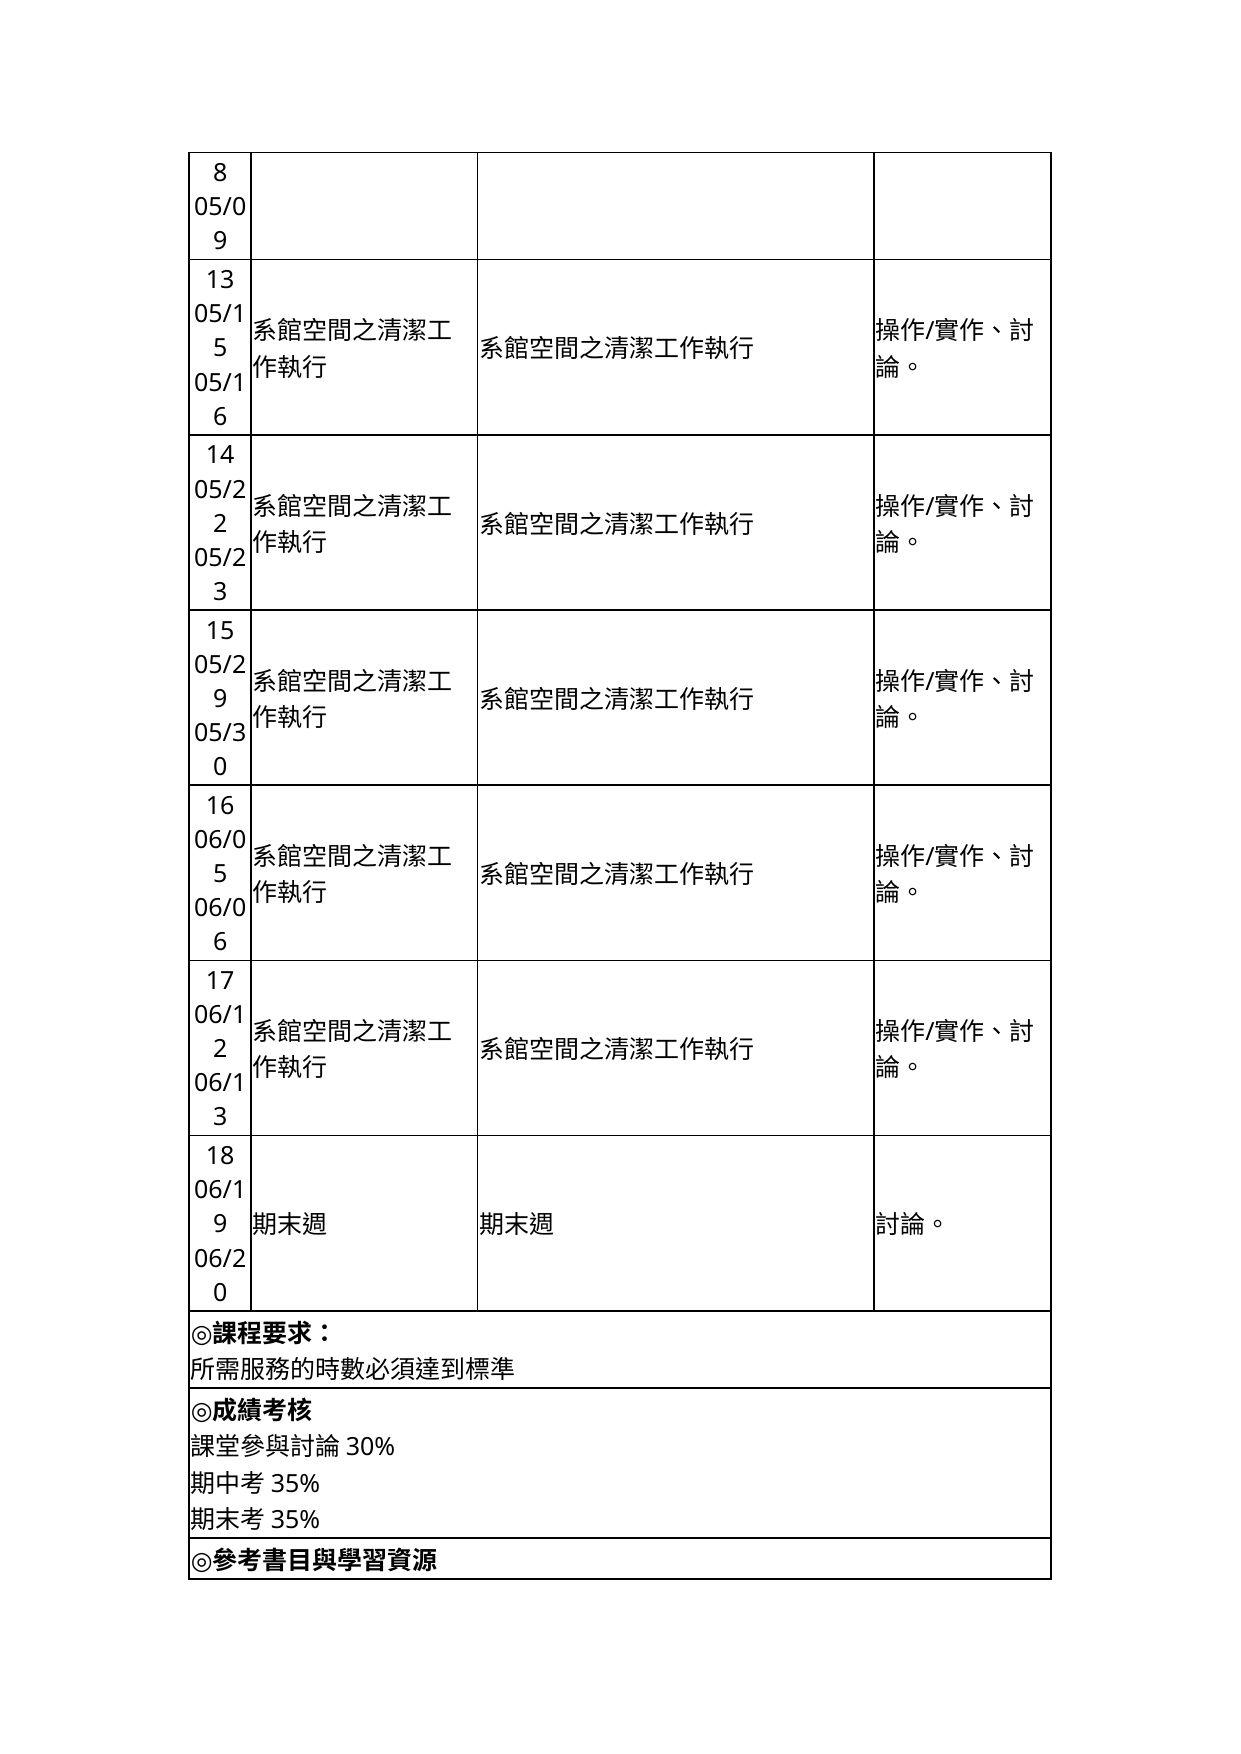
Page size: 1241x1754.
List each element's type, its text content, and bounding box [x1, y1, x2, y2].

table_cell 系館空間之清潔工作執行 [252, 436, 477, 609]
table_cell 期末週 [252, 1136, 477, 1310]
table_cell 期末週 [478, 1136, 873, 1310]
table_cell 系館空間之清潔工作執行 [252, 611, 477, 784]
table_cell 18 06/19 06/20 [190, 1136, 250, 1310]
table_cell 16 06/05 06/06 [190, 786, 250, 959]
table_cell [875, 153, 1050, 259]
table_cell 操作/實作、討論。 [875, 260, 1050, 434]
table_cell 操作/實作、討論。 [875, 611, 1050, 784]
table_cell 系館空間之清潔工作執行 [478, 611, 873, 784]
table_cell 15 05/29 05/30 [190, 611, 250, 784]
table_cell ◎參考書目與學習資源 [190, 1539, 1050, 1578]
table_cell 系館空間之清潔工作執行 [252, 961, 477, 1135]
table_cell 系館空間之清潔工作執行 [478, 436, 873, 609]
table_cell 14 05/22 05/23 [190, 436, 250, 609]
table_cell 系館空間之清潔工作執行 [252, 786, 477, 959]
table_cell 系館空間之清潔工作執行 [478, 961, 873, 1135]
table_cell 操作/實作、討論。 [875, 961, 1050, 1135]
table_cell 系館空間之清潔工作執行 [252, 260, 477, 434]
table_cell ◎成績考核 課堂參與討論30% 期中考35% 期末考35% [190, 1389, 1050, 1537]
table_cell 17 06/12 06/13 [190, 961, 250, 1135]
table_cell 操作/實作、討論。 [875, 786, 1050, 959]
table_cell 13 05/15 05/16 [190, 260, 250, 434]
table_cell 系館空間之清潔工作執行 [478, 260, 873, 434]
table_cell ◎課程要求： 所需服務的時數必須達到標準 [190, 1312, 1050, 1387]
table_cell 8 05/09 [190, 153, 250, 259]
table_cell [252, 153, 477, 259]
table_cell 系館空間之清潔工作執行 [478, 786, 873, 959]
table_cell 操作/實作、討論。 [875, 436, 1050, 609]
table_cell [478, 153, 873, 259]
table_cell 討論。 [875, 1136, 1050, 1310]
